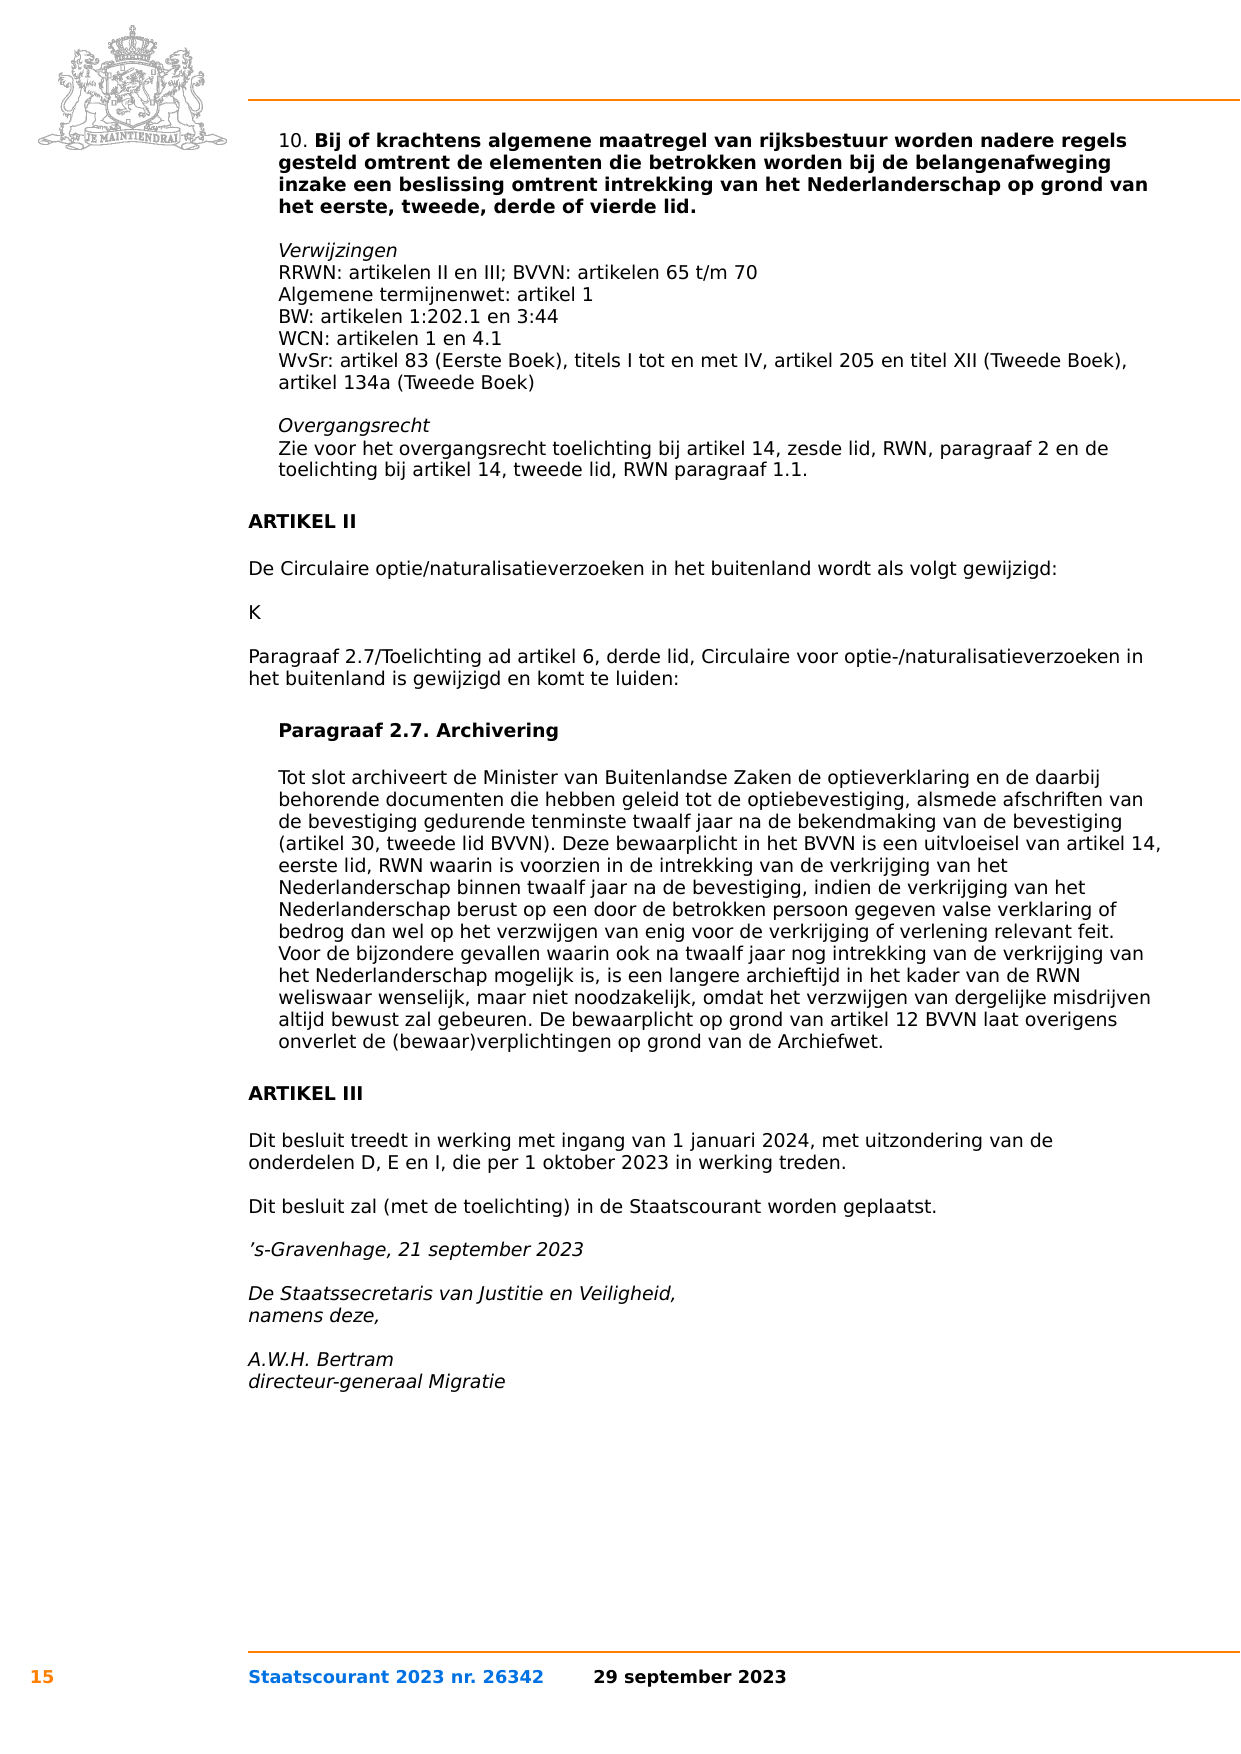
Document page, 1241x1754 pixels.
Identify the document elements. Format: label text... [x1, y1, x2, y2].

text K [248, 602, 1163, 624]
text WCN: artikelen 1 en 4.1 [278, 328, 1163, 349]
subtitle Paragraaf 2.7. Archivering [278, 720, 1163, 742]
text Dit besluit treedt in werking met ingang van 1 januari 2024, met uitzondering van de onderdelen D, E en I, die per 1 oktober 2023 in werking treden. [248, 1130, 1163, 1174]
text 10. Bij of krachtens algemene maatregel van rijksbestuur worden nadere regels gesteld omtrent de elementen die betrokken worden bij de belangenafweging inzake een beslissing omtrent intrekking van het Nederlanderschap op grond van het eerste, tweede, derde of vierde lid. [278, 130, 1163, 218]
text Zie voor het overgangsrecht toelichting bij artikel 14, zesde lid, RWN, paragraaf 2 en de toelichting bij artikel 14, tweede lid, RWN paragraaf 1.1. [278, 437, 1163, 481]
text Tot slot archiveert de Minister van Buitenlandse Zaken de optieverklaring en de daarbij behorende documenten die hebben geleid tot de optiebevestiging, alsmede afschriften van de bevestiging gedurende tenminste twaalf jaar na de bekendmaking van de bevestiging (artikel 30, tweede lid BVVN). Deze bewaarplicht in het BVVN is een uitvloeisel van artikel 14, eerste lid, RWN waarin is voorzien in de intrekking van de verkrijging van het Nederlanderschap binnen twaalf jaar na de bevestiging, indien de verkrijging van het Nederlanderschap berust op een door de betrokken persoon gegeven valse verklaring of bedrog dan wel op het verzwijgen van enig voor de verkrijging of verlening relevant feit. Voor de bijzondere gevallen waarin ook na twaalf jaar nog intrekking van de verkrijging van het Nederlanderschap mogelijk is, is een langere archieftijd in het kader van de RWN weliswaar wenselijk, maar niet noodzakelijk, omdat het verzwijgen van dergelijke misdrijven altijd bewust zal gebeuren. De bewaarplicht op grond van artikel 12 BVVN laat overigens onverlet de (bewaar)verplichtingen op grond van de Archiefwet. [278, 767, 1163, 1053]
subtitle Verwijzingen [278, 240, 1163, 262]
text De Staatssecretaris van Justitie en Veiligheid, namens deze, A.W.H. Bertram directeur-generaal Migratie [248, 1283, 1163, 1393]
subtitle Overgangsrecht [278, 415, 1163, 437]
text Paragraaf 2.7/Toelichting ad artikel 6, derde lid, Circulaire voor optie-/naturalisatieverzoeken in het buitenland is gewijzigd en komt te luiden: [248, 646, 1163, 690]
text De Circulaire optie/naturalisatieverzoeken in het buitenland wordt als volgt gewijzigd: [248, 558, 1163, 580]
text WvSr: artikel 83 (Eerste Boek), titels I tot en met IV, artikel 205 en titel XII (Tweede Boek), artikel 134a (Tweede Boek) [278, 349, 1163, 393]
text RRWN: artikelen II en III; BVVN: artikelen 65 t/m 70 [278, 262, 1163, 284]
text Dit besluit zal (met de toelichting) in de Staatscourant worden geplaatst. [248, 1196, 1163, 1217]
subtitle ARTIKEL III [248, 1083, 1163, 1105]
text BW: artikelen 1:202.1 en 3:44 [278, 306, 1163, 328]
text ’s-Gravenhage, 21 september 2023 [248, 1239, 1163, 1261]
subtitle ARTIKEL II [248, 511, 1163, 533]
text Algemene termijnenwet: artikel 1 [278, 284, 1163, 306]
picture [38, 25, 227, 150]
